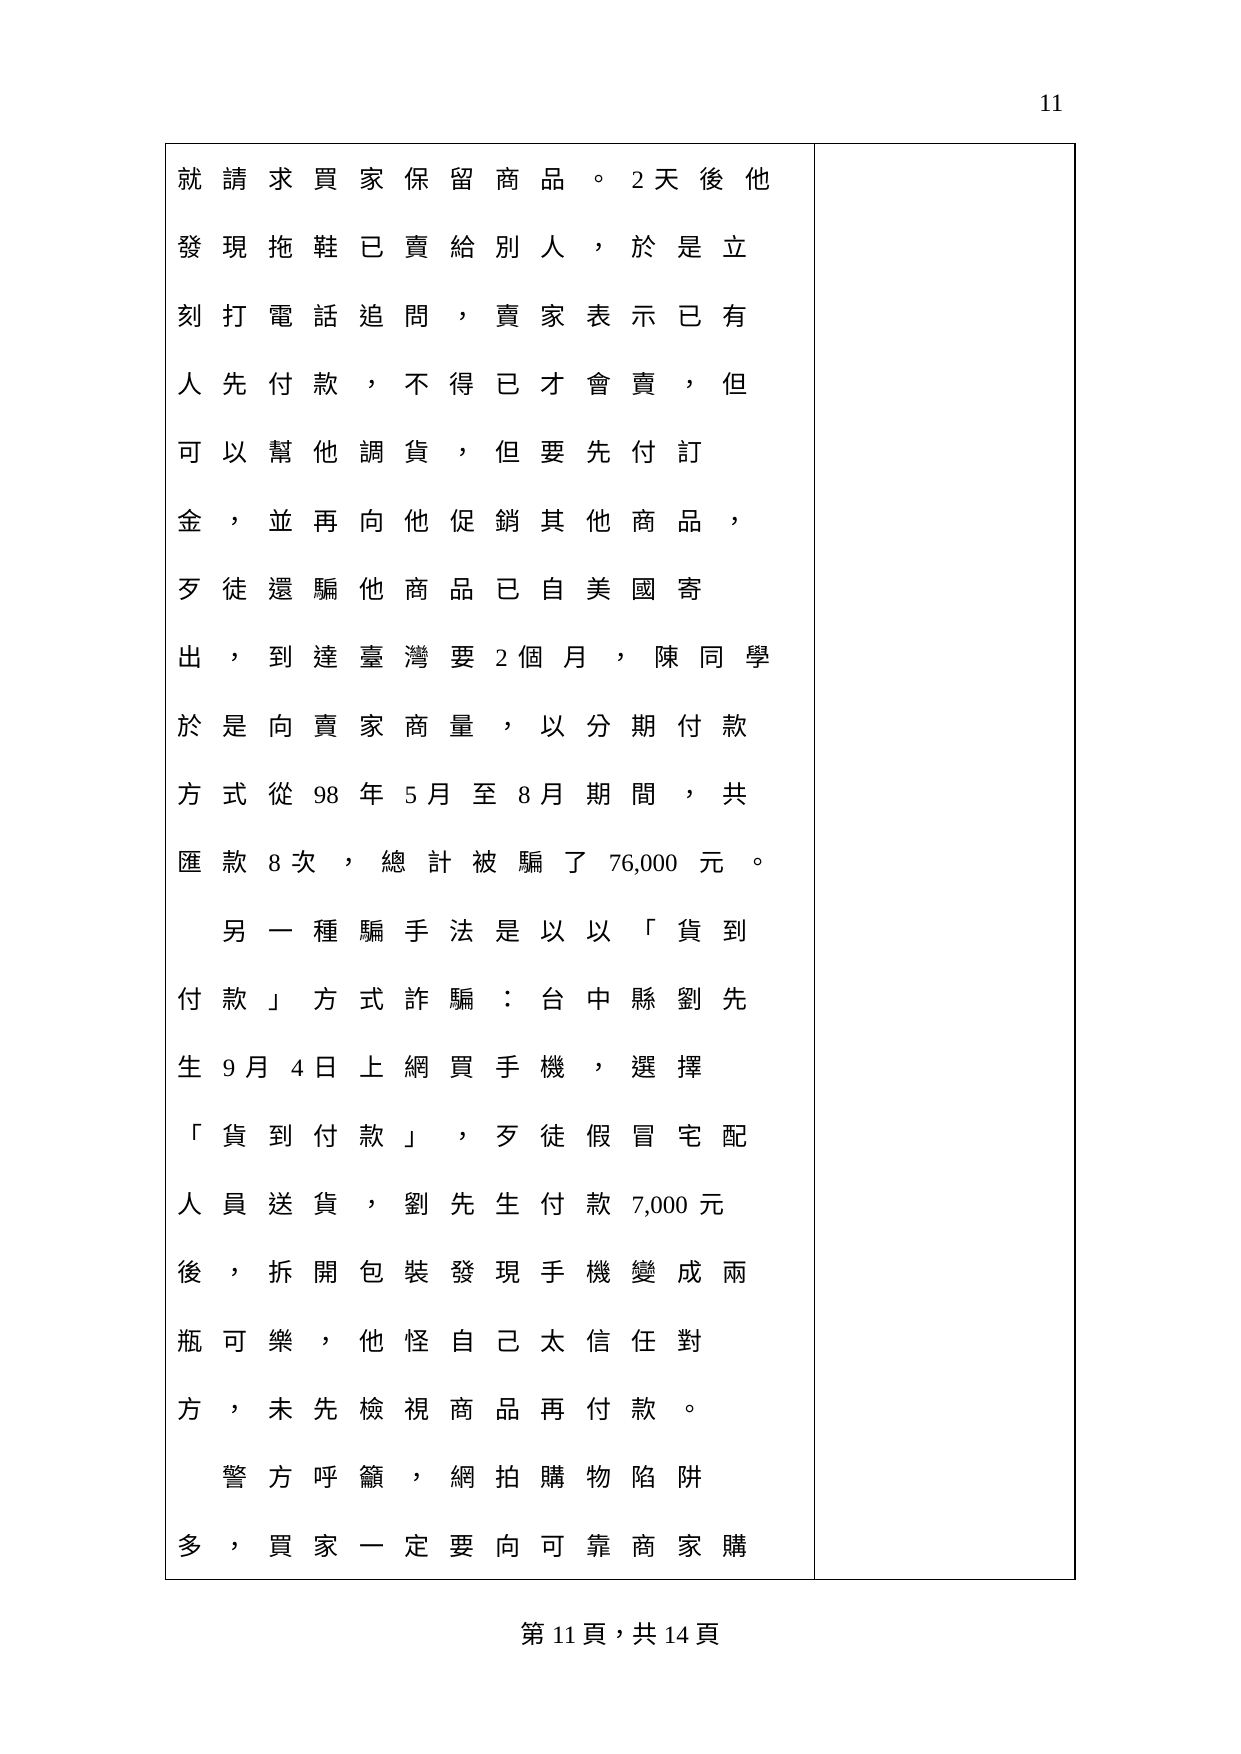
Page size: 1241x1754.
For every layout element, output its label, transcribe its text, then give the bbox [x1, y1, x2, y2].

table_cell 就請求買家保留商品。2天後他發現拖鞋已賣給別人，於是立刻打電話追問，賣家表示已有人先付款，不得已才會賣，但可以幫他調貨，但要先付訂金，並再向他促銷其他商品，歹徒還騙他商品已自美國寄出，到達臺灣要2個月，陳同學於是向賣家商量，以分期付款方式從98年5月至8月期間，共匯款8次，總計被騙了76,000元。 另一種騙手法是以以「貨到付款」方式詐騙：台中縣劉先生9月4日上網買手機，選擇「貨到付款」，歹徒假冒宅配人員送貨，劉先生付款7,000元後，拆開包裝發現手機變成兩瓶可樂，他怪自己太信任對方，未先檢視商品再付款。 警方呼籲，網拍購物陷阱多，買家一定要向可靠商家購 [166, 144, 814, 1578]
table_cell [815, 144, 1074, 1578]
